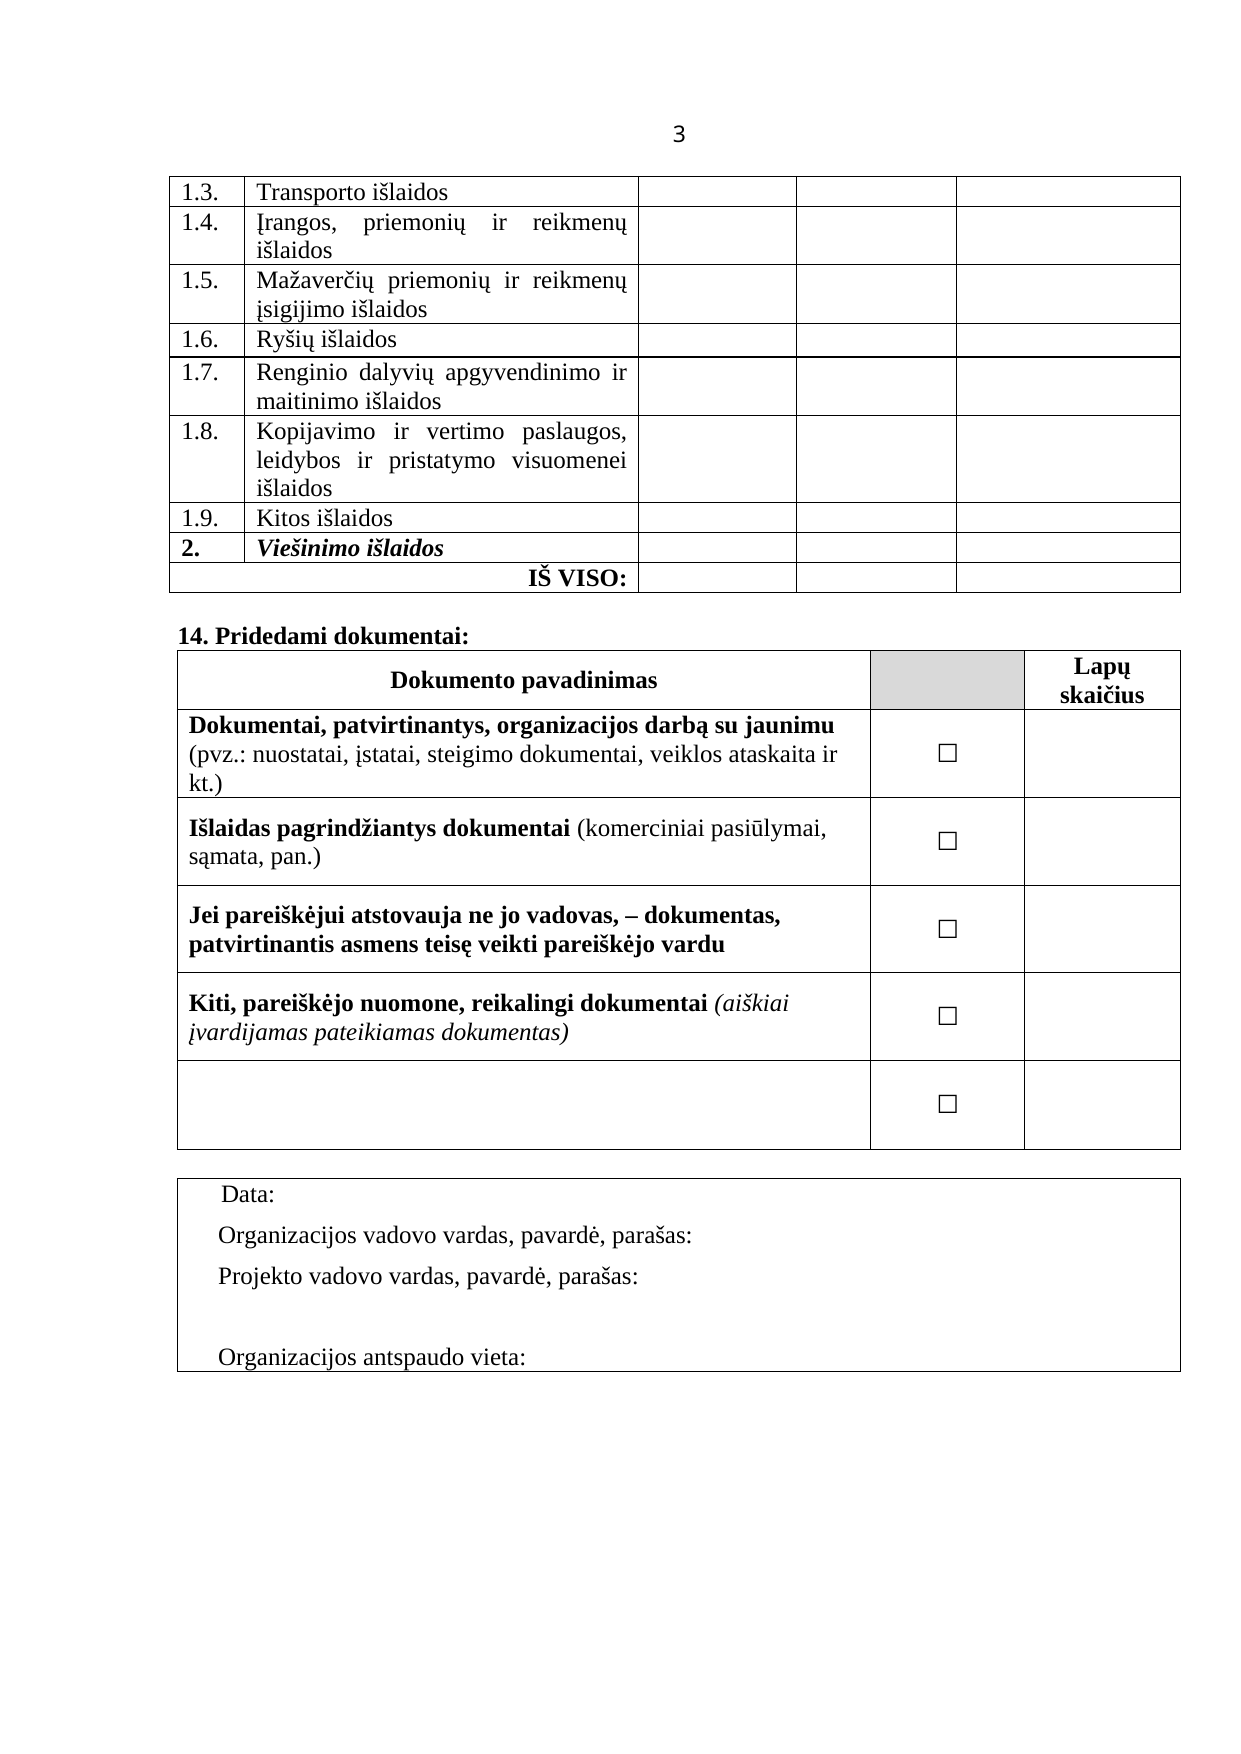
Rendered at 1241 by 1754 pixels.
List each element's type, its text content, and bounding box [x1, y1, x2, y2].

table_cell 1.6. [170, 324, 244, 356]
table_cell [957, 324, 1180, 356]
table_cell [797, 324, 956, 356]
table_cell [1025, 710, 1180, 797]
table_cell [639, 416, 796, 502]
table_cell [957, 177, 1180, 206]
table_cell [957, 265, 1180, 323]
table_cell [639, 503, 796, 532]
table_cell ☐ [871, 973, 1024, 1060]
table_header Lapų skaičius [1025, 651, 1180, 709]
table_cell Kitos išlaidos [245, 503, 638, 532]
table_cell [1025, 886, 1180, 972]
table_cell [797, 416, 956, 502]
table_cell [797, 207, 956, 264]
table_cell 1.5. [170, 265, 244, 323]
table_cell [957, 207, 1180, 264]
table_cell 1.8. [170, 416, 244, 502]
table_cell [1025, 973, 1180, 1060]
table_cell Jei pareiškėjui atstovauja ne jo vadovas, – dokumentas, patvirtinantis asmens teisę veikti pareiškėjo vardu [178, 886, 870, 972]
table_cell [639, 177, 796, 206]
table_cell [1025, 1061, 1180, 1148]
table_header [871, 651, 1024, 709]
table_cell 2. [170, 533, 244, 562]
table_cell [957, 503, 1180, 532]
table_cell [639, 563, 796, 592]
table_cell ☐ [871, 710, 1024, 797]
table_cell Ryšių išlaidos [245, 324, 638, 356]
table_cell [957, 563, 1180, 592]
table_header Dokumento pavadinimas [178, 651, 870, 709]
table_cell ☐ [871, 1061, 1024, 1148]
table_cell Dokumentai, patvirtinantys, organizacijos darbą su jaunimu (pvz.: nuostatai, įstatai, steigimo dokumentai, veiklos ataskaita ir kt.) [178, 710, 870, 797]
table_cell [639, 533, 796, 562]
table_cell [639, 207, 796, 264]
table_cell [797, 503, 956, 532]
table_cell Mažaverčių priemonių ir reikmenų įsigijimo išlaidos [245, 265, 638, 323]
table_cell IŠ VISO: [245, 563, 638, 592]
text 14. Pridedami dokumentai: [177, 621, 1181, 650]
table_cell [797, 265, 956, 323]
table_cell Kopijavimo ir vertimo paslaugos, leidybos ir pristatymo visuomenei išlaidos [245, 416, 638, 502]
table_cell [797, 563, 956, 592]
table_cell Išlaidas pagrindžiantys dokumentai (komerciniai pasiūlymai, sąmata, pan.) [178, 798, 870, 885]
table_cell Kiti, pareiškėjo nuomone, reikalingi dokumentai (aiškiai įvardijamas pateikiamas dokumentas) [178, 973, 870, 1060]
table_cell [957, 533, 1180, 562]
table_cell [639, 265, 796, 323]
table_cell Transporto išlaidos [245, 177, 638, 206]
table_cell [1025, 798, 1180, 885]
table_cell [639, 358, 796, 415]
table_cell [170, 563, 245, 592]
table_cell 1.9. [170, 503, 244, 532]
table_cell Viešinimo išlaidos [245, 533, 638, 562]
table_cell [797, 533, 956, 562]
table_cell Įrangos, priemonių ir reikmenų išlaidos [245, 207, 638, 264]
table_cell [639, 324, 796, 356]
table_cell [797, 358, 956, 415]
table_cell [797, 177, 956, 206]
table_cell 1.4. [170, 207, 244, 264]
table_cell ☐ [871, 886, 1024, 972]
table_cell [957, 416, 1180, 502]
table_cell [957, 358, 1180, 415]
table_cell [178, 1061, 870, 1148]
table_cell 1.3. [170, 177, 244, 206]
table_header Data: Organizacijos vadovo vardas, pavardė, parašas: Projekto vadovo vardas, pavardė, parašas: Organizacijos antspaudo vieta: [178, 1179, 1180, 1371]
table_cell 1.7. [170, 358, 244, 415]
table_cell ☐ [871, 798, 1024, 885]
table_cell Renginio dalyvių apgyvendinimo ir maitinimo išlaidos [245, 358, 638, 415]
